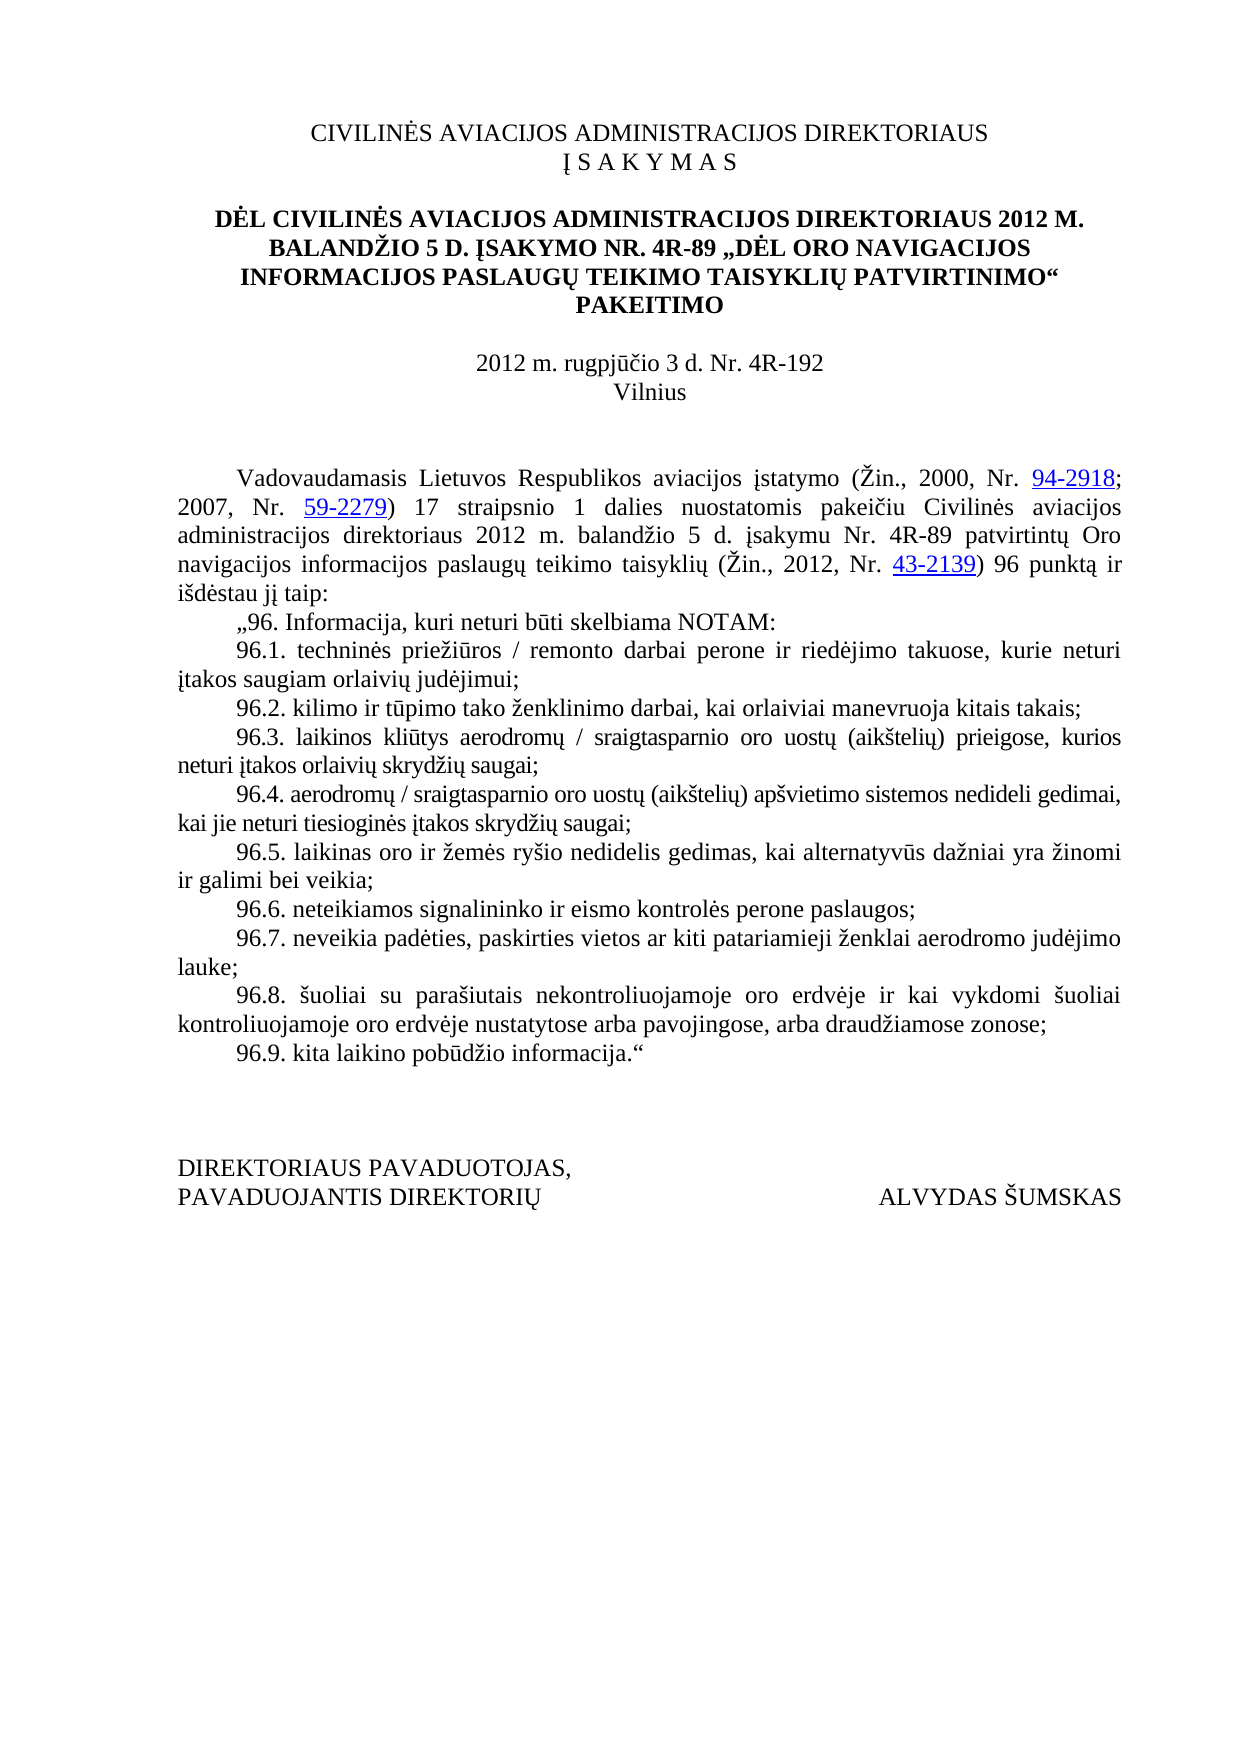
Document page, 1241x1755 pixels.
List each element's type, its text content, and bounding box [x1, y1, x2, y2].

text 2012 m. rugpjūčio 3 d. Nr. 4R-192 [177, 348, 1122, 377]
text DĖL CIVILINĖS AVIACIJOS ADMINISTRACIJOS DIREKTORIAUS 2012 m. BALANDŽIO 5 d. ĮSAKYMO Nr. 4R-89 „DĖL ORO NAVIGACIJOS INFORMACIJOS PASLAUGŲ TEIKIMO TAISYKLIŲ PATVIRTINIMO“ PAKEITIMO [177, 204, 1122, 319]
text 96.7. neveikia padėties, paskirties vietos ar kiti patariamieji ženklai aerodromo judėjimo lauke; [177, 923, 1122, 981]
text 96.9. kita laikino pobūdžio informacija.“ [177, 1038, 1122, 1067]
text Vadovaudamasis Lietuvos Respublikos aviacijos įstatymo (Žin., 2000, Nr. 94-2918; 2007, Nr. 59-2279) 17 straipsnio 1 dalies nuostatomis pakeičiu Civilinės aviacijos administracijos direktoriaus 2012 m. balandžio 5 d. įsakymu Nr. 4R-89 patvirtintų Oro navigacijos informacijos paslaugų teikimo taisyklių (Žin., 2012, Nr. 43-2139) 96 punktą ir išdėstau jį taip: [177, 463, 1122, 607]
text 96.2. kilimo ir tūpimo tako ženklinimo darbai, kai orlaiviai manevruoja kitais takais; [177, 693, 1122, 722]
text 96.6. neteikiamos signalininko ir eismo kontrolės perone paslaugos; [177, 894, 1122, 923]
text Vilnius [177, 377, 1122, 406]
text Civilinės aviacijos administracijos direktoriaus [177, 118, 1122, 147]
text pavaduojantis direktorių Alvydas Šumskas [177, 1182, 1122, 1211]
text 96.1. techninės priežiūros / remonto darbai perone ir riedėjimo takuose, kurie neturi įtakos saugiam orlaivių judėjimui; [177, 636, 1122, 693]
text 96.3. laikinos kliūtys aerodromų / sraigtasparnio oro uostų (aikštelių) prieigose, kurios neturi įtakos orlaivių skrydžių saugai; [177, 722, 1122, 779]
text 96.4. aerodromų / sraigtasparnio oro uostų (aikštelių) apšvietimo sistemos nedideli gedimai, kai jie neturi tiesioginės įtakos skrydžių saugai; [177, 779, 1122, 837]
text 96.8. šuoliai su parašiutais nekontroliuojamoje oro erdvėje ir kai vykdomi šuoliai kontroliuojamoje oro erdvėje nustatytose arba pavojingose, arba draudžiamose zonose; [177, 981, 1122, 1038]
text Į S A K Y M A S [177, 147, 1122, 176]
text Direktoriaus pavaduotojas, [177, 1153, 1122, 1182]
text „96. Informacija, kuri neturi būti skelbiama NOTAM: [177, 607, 1122, 636]
text 96.5. laikinas oro ir žemės ryšio nedidelis gedimas, kai alternatyvūs dažniai yra žinomi ir galimi bei veikia; [177, 837, 1122, 894]
